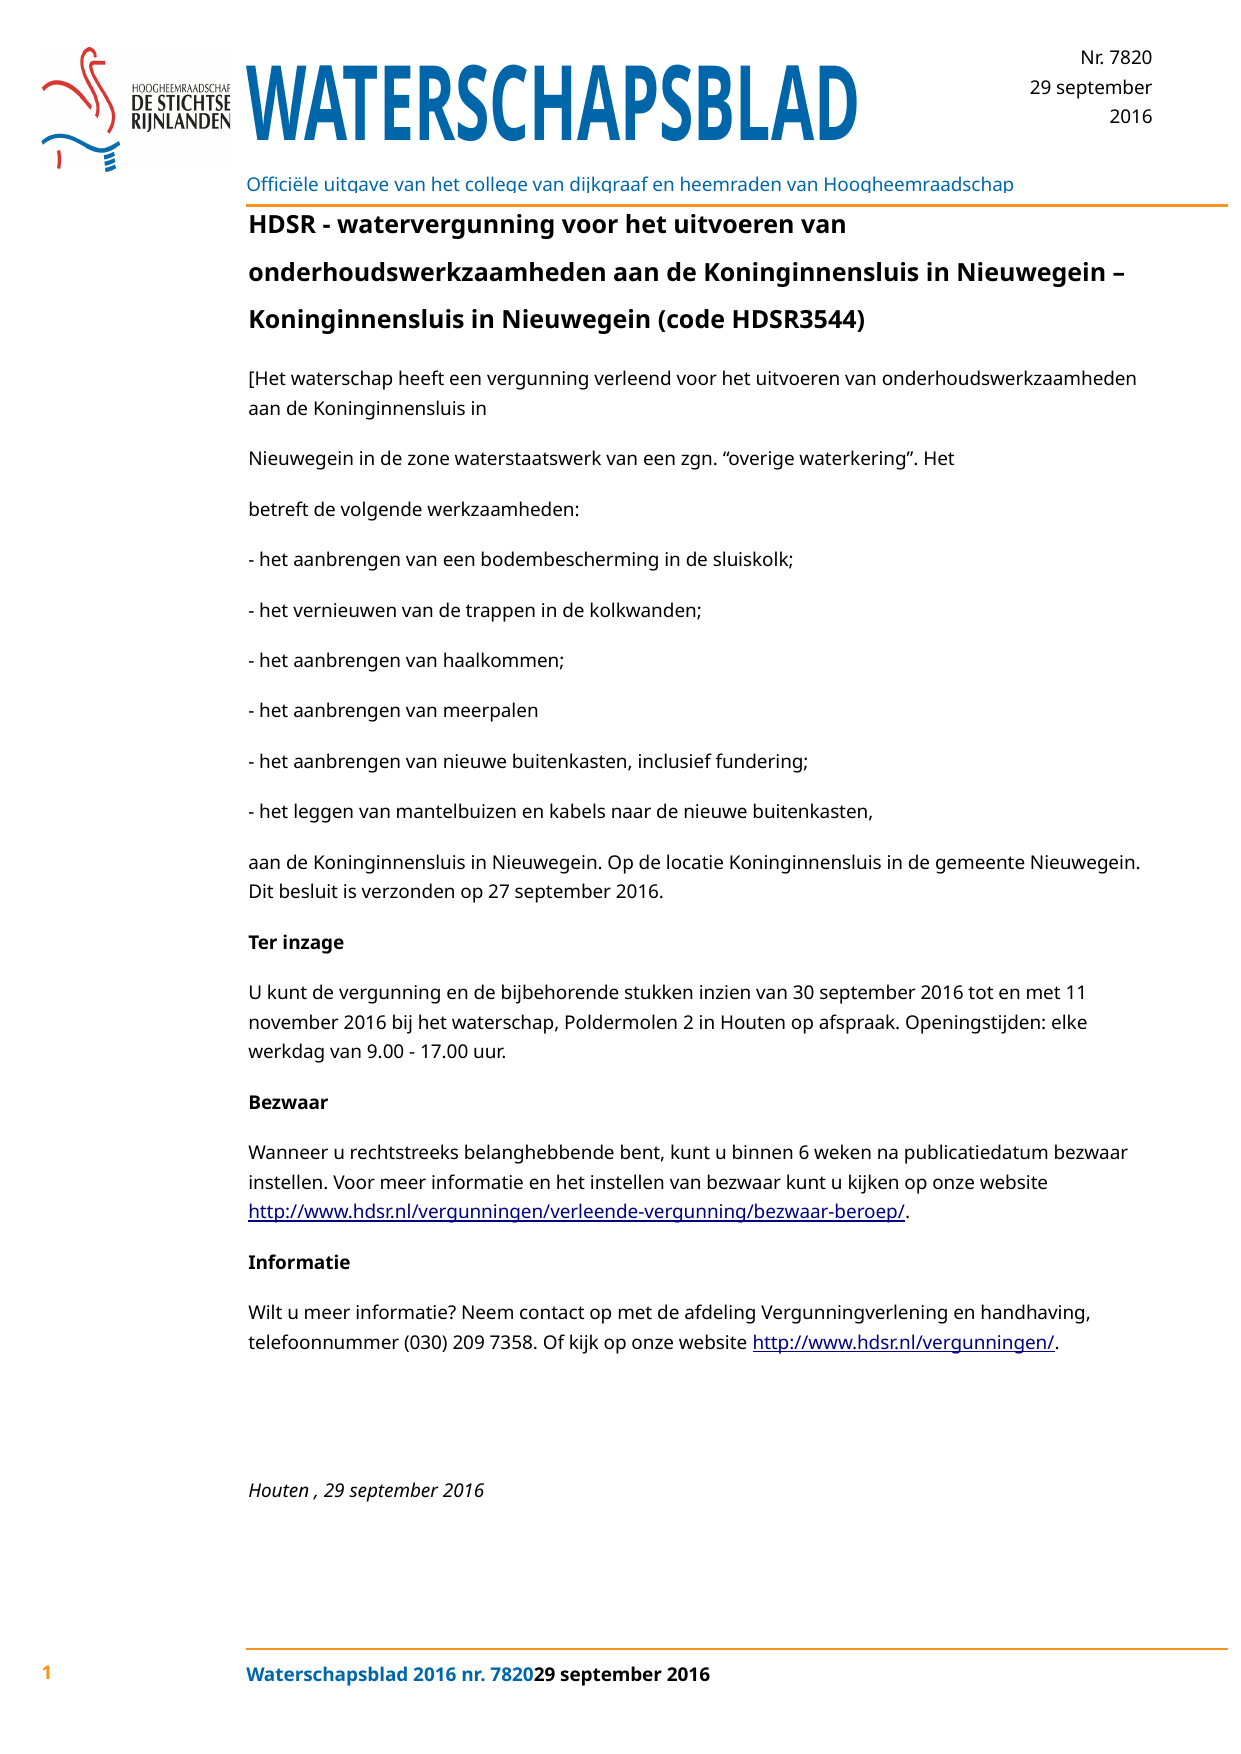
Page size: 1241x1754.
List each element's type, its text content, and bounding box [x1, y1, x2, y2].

text Nieuwegein in de zone waterstaatswerk van een zgn. “overige waterkering”. Het [248, 446, 1152, 471]
text HDSR - watervergunning voor het uitvoeren van onderhoudswerkzaamheden aan de Koninginnensluis in Nieuwegein – Koninginnensluis in Nieuwegein (code HDSR3544) [248, 207, 1152, 336]
text Wilt u meer informatie? Neem contact op met de afdeling Vergunningverlening en handhaving, telefoonnummer (030) 209 7358. Of kijk op onze website http://www.hdsr.nl/vergunningen/. [248, 1299, 1152, 1354]
text U kunt de vergunning en de bijbehorende stukken inzien van 30 september 2016 tot en met 11 november 2016 bij het waterschap, Poldermolen 2 in Houten op afspraak. Openingstijden: elke werkdag van 9.00 - 17.00 uur. [248, 979, 1152, 1064]
text Bezwaar [248, 1089, 1152, 1114]
text - het vernieuwen van de trappen in de kolkwanden; [248, 597, 1152, 622]
text Ter inzage [248, 929, 1152, 954]
text - het aanbrengen van een bodembescherming in de sluiskolk; [248, 546, 1152, 572]
text - het aanbrengen van nieuwe buitenkasten, inclusief fundering; [248, 748, 1152, 774]
text betreft de volgende werkzaamheden: [248, 496, 1152, 522]
text [Het waterschap heeft een vergunning verleend voor het uitvoeren van onderhoudswerkzaamheden aan de Koninginnensluis in [248, 366, 1152, 421]
text aan de Koninginnensluis in Nieuwegein. Op de locatie Koninginnensluis in de gemeente Nieuwegein. Dit besluit is verzonden op 27 september 2016. [248, 849, 1152, 904]
text - het leggen van mantelbuizen en kabels naar de nieuwe buitenkasten, [248, 798, 1152, 824]
picture [41, 47, 231, 172]
text Informatie [248, 1249, 1152, 1274]
text Houten , 29 september 2016 [248, 1477, 1152, 1503]
text - het aanbrengen van meerpalen [248, 698, 1152, 723]
text Wanneer u rechtstreeks belanghebbende bent, kunt u binnen 6 weken na publicatiedatum bezwaar instellen. Voor meer informatie en het instellen van bezwaar kunt u kijken op onze website http://www.hdsr.nl/vergunningen/verleende-vergunning/bezwaar-beroep/. [248, 1139, 1152, 1224]
text - het aanbrengen van haalkommen; [248, 647, 1152, 673]
